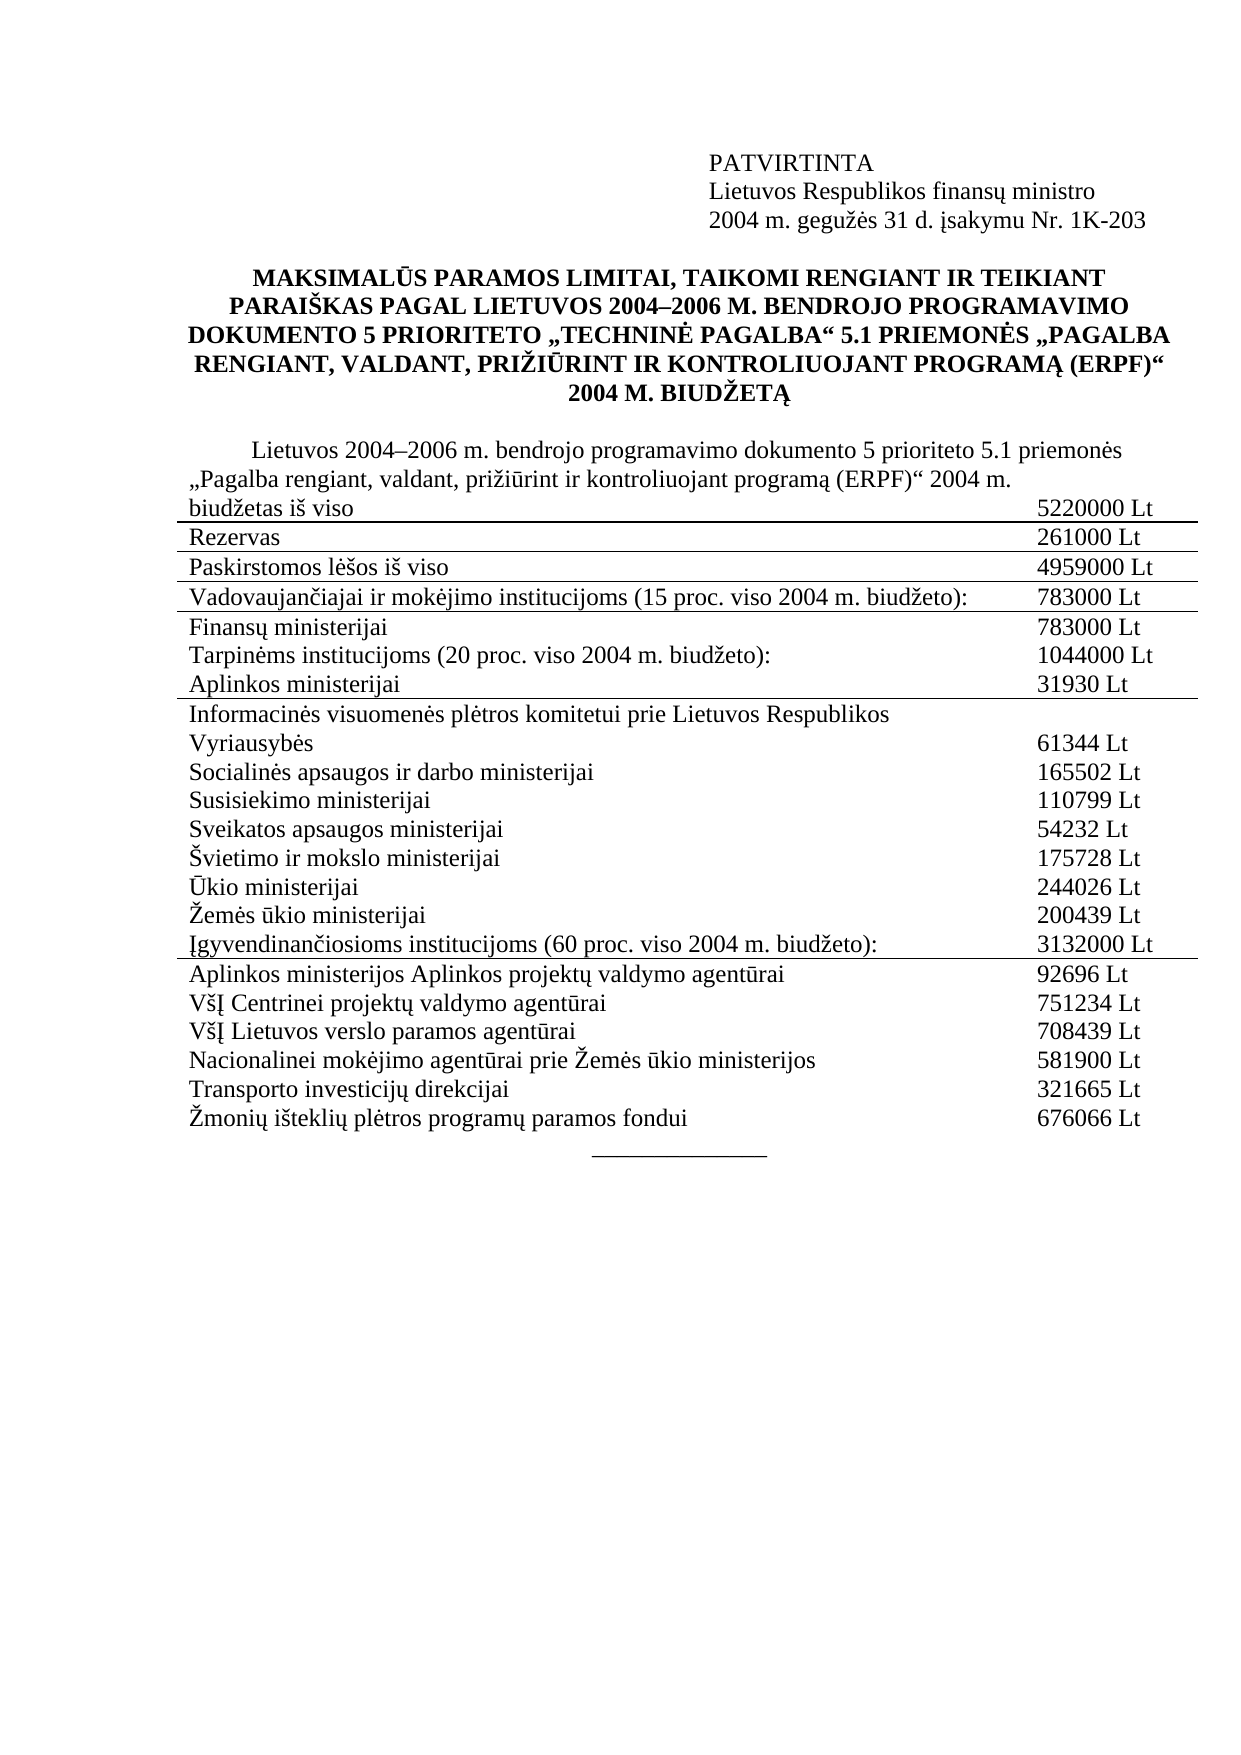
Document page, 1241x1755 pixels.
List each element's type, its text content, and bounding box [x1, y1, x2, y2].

table_cell 175728 Lt [1026, 843, 1198, 872]
table_cell Įgyvendinančiosioms institucijoms (60 proc. viso 2004 m. biudžeto): [177, 929, 1026, 958]
table_cell Švietimo ir mokslo ministerijai [177, 843, 1026, 872]
table_cell Finansų ministerijai [177, 612, 1026, 641]
table_cell Ūkio ministerijai [177, 872, 1026, 900]
table_cell 61344 Lt [1026, 699, 1198, 757]
table_cell 751234 Lt [1026, 988, 1198, 1016]
table_cell 783000 Lt [1026, 612, 1198, 641]
table_cell 708439 Lt [1026, 1016, 1198, 1045]
text MAKSIMALŪS PARAMOS LIMITAI, TAIKOMI RENGIANT IR TEIKIANT PARAIŠKAS pagal Lietuvos 2004–2006 m. bendrojo programavimo dokumento 5 prioriteto „Techninė pagalba“ 5.1 priemonės „Pagalba rengiant, valdant, prižiūrint ir kontroliuojant programą (ERPF)“ 2004 m. biudžetą [177, 263, 1181, 406]
table_cell VšĮ Centrinei projektų valdymo agentūrai [177, 988, 1026, 1016]
table_cell Sveikatos apsaugos ministerijai [177, 814, 1026, 843]
text Lietuvos 2004–2006 m. bendrojo programavimo dokumento 5 prioriteto 5.1 priemonės [177, 435, 1181, 464]
table_cell 92696 Lt [1026, 959, 1198, 988]
table_header 5220000 Lt [1026, 464, 1198, 521]
table_cell Nacionalinei mokėjimo agentūrai prie Žemės ūkio ministerijos [177, 1045, 1026, 1074]
table_header „Pagalba rengiant, valdant, prižiūrint ir kontroliuojant programą (ERPF)“ 2004 m. biudžetas iš viso [177, 464, 1026, 521]
table_cell Paskirstomos lėšos iš viso [177, 552, 1026, 581]
table_cell 261000 Lt [1026, 523, 1198, 551]
table_cell 165502 Lt [1026, 757, 1198, 785]
table_cell 200439 Lt [1026, 900, 1198, 929]
table_cell 4959000 Lt [1026, 552, 1198, 581]
table_cell Rezervas [177, 523, 1026, 551]
table_cell 321665 Lt [1026, 1074, 1198, 1103]
table_cell Informacinės visuomenės plėtros komitetui prie Lietuvos Respublikos Vyriausybės [177, 699, 1026, 757]
table_cell Aplinkos ministerijai [177, 669, 1026, 698]
text 2004 m. gegužės 31 d. įsakymu Nr. 1K-203 [177, 205, 1181, 234]
table_cell 581900 Lt [1026, 1045, 1198, 1074]
table_cell Susisiekimo ministerijai [177, 785, 1026, 814]
table_cell Aplinkos ministerijos Aplinkos projektų valdymo agentūrai [177, 959, 1026, 988]
table_cell 110799 Lt [1026, 785, 1198, 814]
table_cell Vadovaujančiajai ir mokėjimo institucijoms (15 proc. viso 2004 m. biudžeto): [177, 582, 1026, 611]
table_cell Žmonių išteklių plėtros programų paramos fondui [177, 1103, 1026, 1131]
table_cell VšĮ Lietuvos verslo paramos agentūrai [177, 1016, 1026, 1045]
table_cell 783000 Lt [1026, 582, 1198, 611]
table_cell 676066 Lt [1026, 1103, 1198, 1131]
text PATVIRTINTA [177, 148, 1181, 176]
text Lietuvos Respublikos finansų ministro [177, 176, 1181, 205]
table_cell 3132000 Lt [1026, 929, 1198, 958]
table_cell Socialinės apsaugos ir darbo ministerijai [177, 757, 1026, 785]
table_cell 31930 Lt [1026, 669, 1198, 698]
table_cell Tarpinėms institucijoms (20 proc. viso 2004 m. biudžeto): [177, 641, 1026, 669]
table_cell Žemės ūkio ministerijai [177, 900, 1026, 929]
table_cell 244026 Lt [1026, 872, 1198, 900]
table_cell Transporto investicijų direkcijai [177, 1074, 1026, 1103]
text ______________ [177, 1131, 1181, 1160]
table_cell 1044000 Lt [1026, 641, 1198, 669]
table_cell 54232 Lt [1026, 814, 1198, 843]
